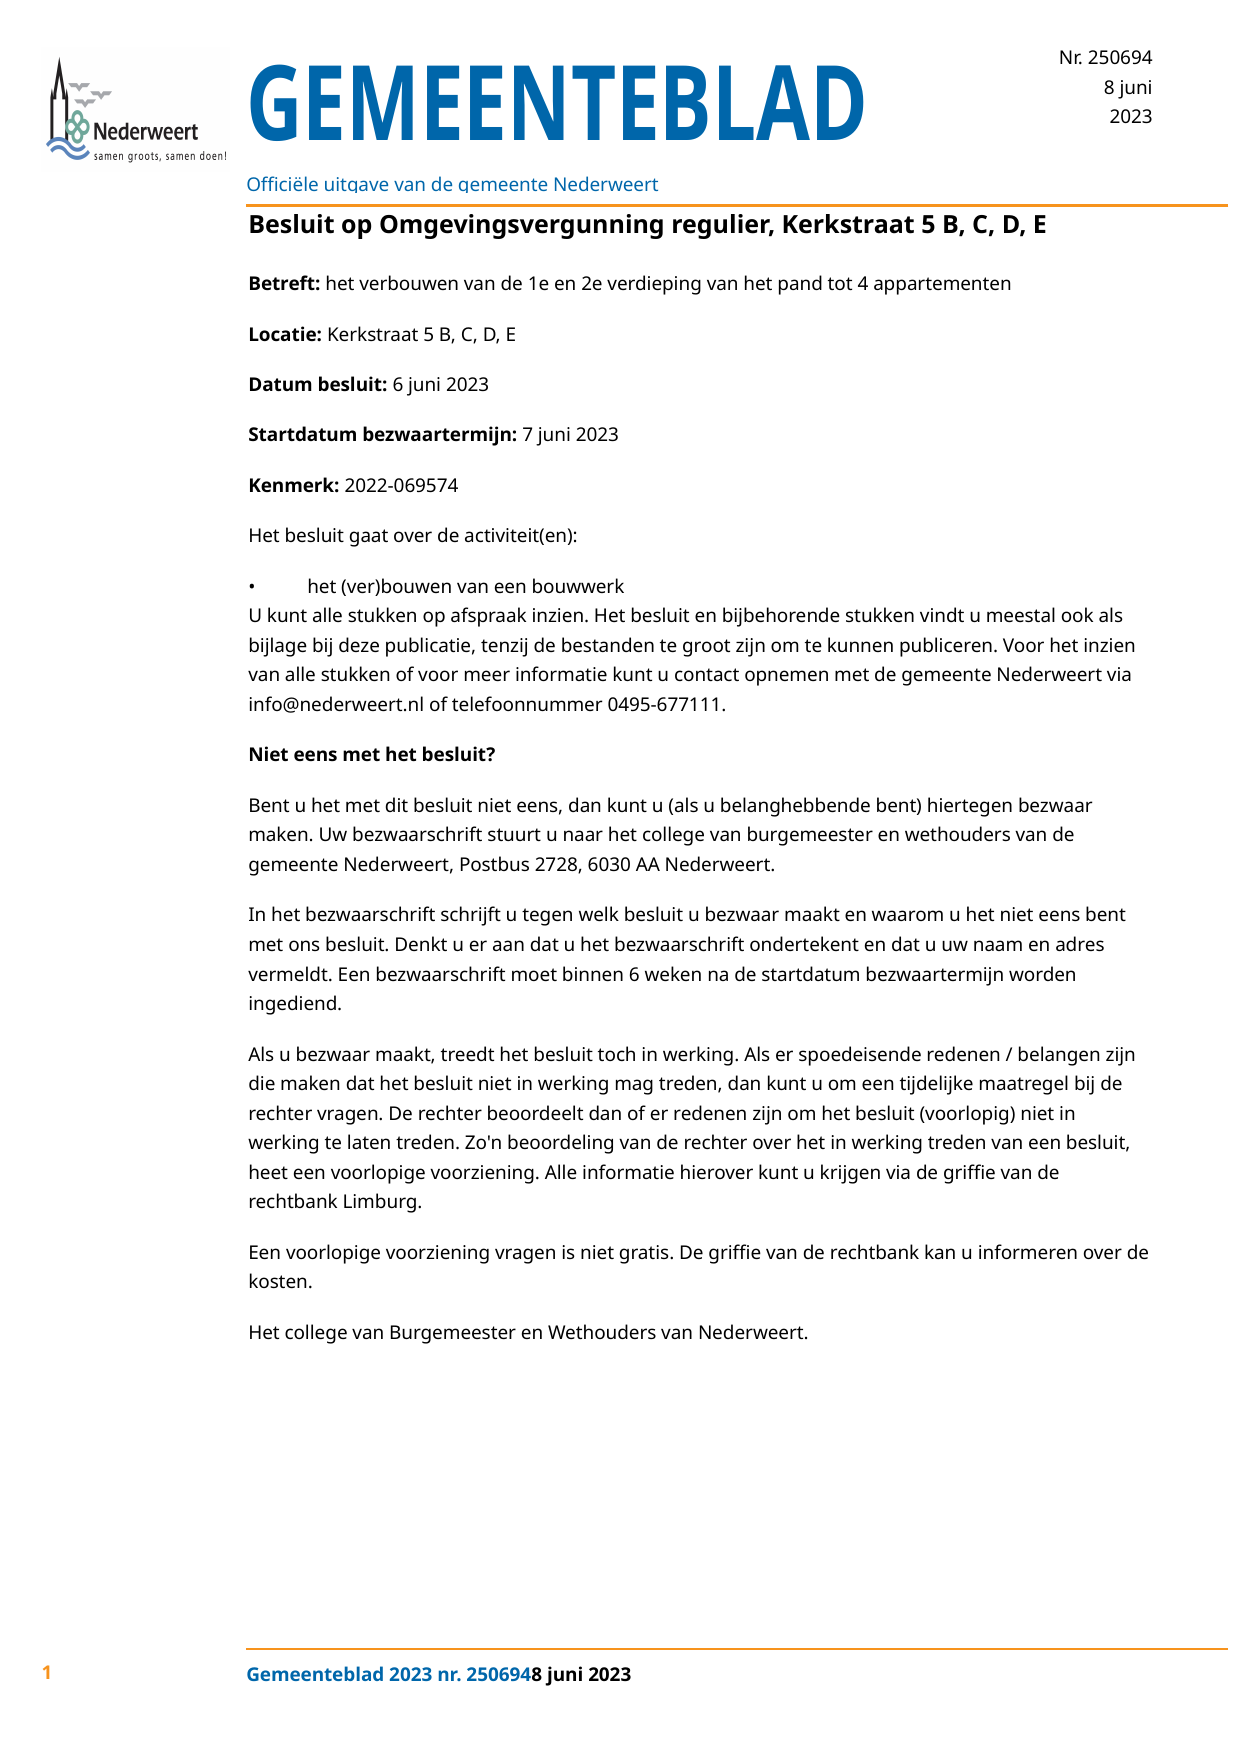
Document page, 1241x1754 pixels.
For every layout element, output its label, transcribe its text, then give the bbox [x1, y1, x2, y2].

list het (ver)bouwen van een bouwwerk [248, 573, 1152, 598]
picture [41, 47, 231, 172]
text Bent u het met dit besluit niet eens, dan kunt u (als u belanghebbende bent) hiertegen bezwaar maken. Uw bezwaarschrift stuurt u naar het college van burgemeester en wethouders van de gemeente Nederweert, Postbus 2728, 6030 AA Nederweert. [248, 792, 1152, 877]
text Datum besluit: 6 juni 2023 [248, 371, 1152, 397]
text Als u bezwaar maakt, treedt het besluit toch in werking. Als er spoedeisende redenen / belangen zijn die maken dat het besluit niet in werking mag treden, dan kunt u om een tijdelijke maatregel bij de rechter vragen. De rechter beoordeelt dan of er redenen zijn om het besluit (voorlopig) niet in werking te laten treden. Zo'n beoordeling van de rechter over het in werking treden van een besluit, heet een voorlopige voorziening. Alle informatie hierover kunt u krijgen via de griffie van de rechtbank Limburg. [248, 1041, 1152, 1214]
text Kenmerk: 2022-069574 [248, 472, 1152, 498]
text Locatie: Kerkstraat 5 B, C, D, E [248, 321, 1152, 346]
text Het college van Burgemeester en Wethouders van Nederweert. [248, 1319, 1152, 1345]
text U kunt alle stukken op afspraak inzien. Het besluit en bijbehorende stukken vindt u meestal ook als bijlage bij deze publicatie, tenzij de bestanden te groot zijn om te kunnen publiceren. Voor het inzien van alle stukken of voor meer informatie kunt u contact opnemen met de gemeente Nederweert via info@nederweert.nl of telefoonnummer 0495-677111. [248, 602, 1152, 717]
text In het bezwaarschrift schrijft u tegen welk besluit u bezwaar maakt en waarom u het niet eens bent met ons besluit. Denkt u er aan dat u het bezwaarschrift ondertekent en dat u uw naam en adres vermeldt. Een bezwaarschrift moet binnen 6 weken na de startdatum bezwaartermijn worden ingediend. [248, 902, 1152, 1016]
text Het besluit gaat over de activiteit(en): [248, 522, 1152, 548]
text Een voorlopige voorziening vragen is niet gratis. De griffie van de rechtbank kan u informeren over de kosten. [248, 1239, 1152, 1294]
text Betreft: het verbouwen van de 1e en 2e verdieping van het pand tot 4 appartementen [248, 270, 1152, 296]
text Startdatum bezwaartermijn: 7 juni 2023 [248, 422, 1152, 447]
text Besluit op Omgevingsvergunning regulier, Kerkstraat 5 B, C, D, E [248, 207, 1152, 241]
text Niet eens met het besluit? [248, 742, 1152, 767]
